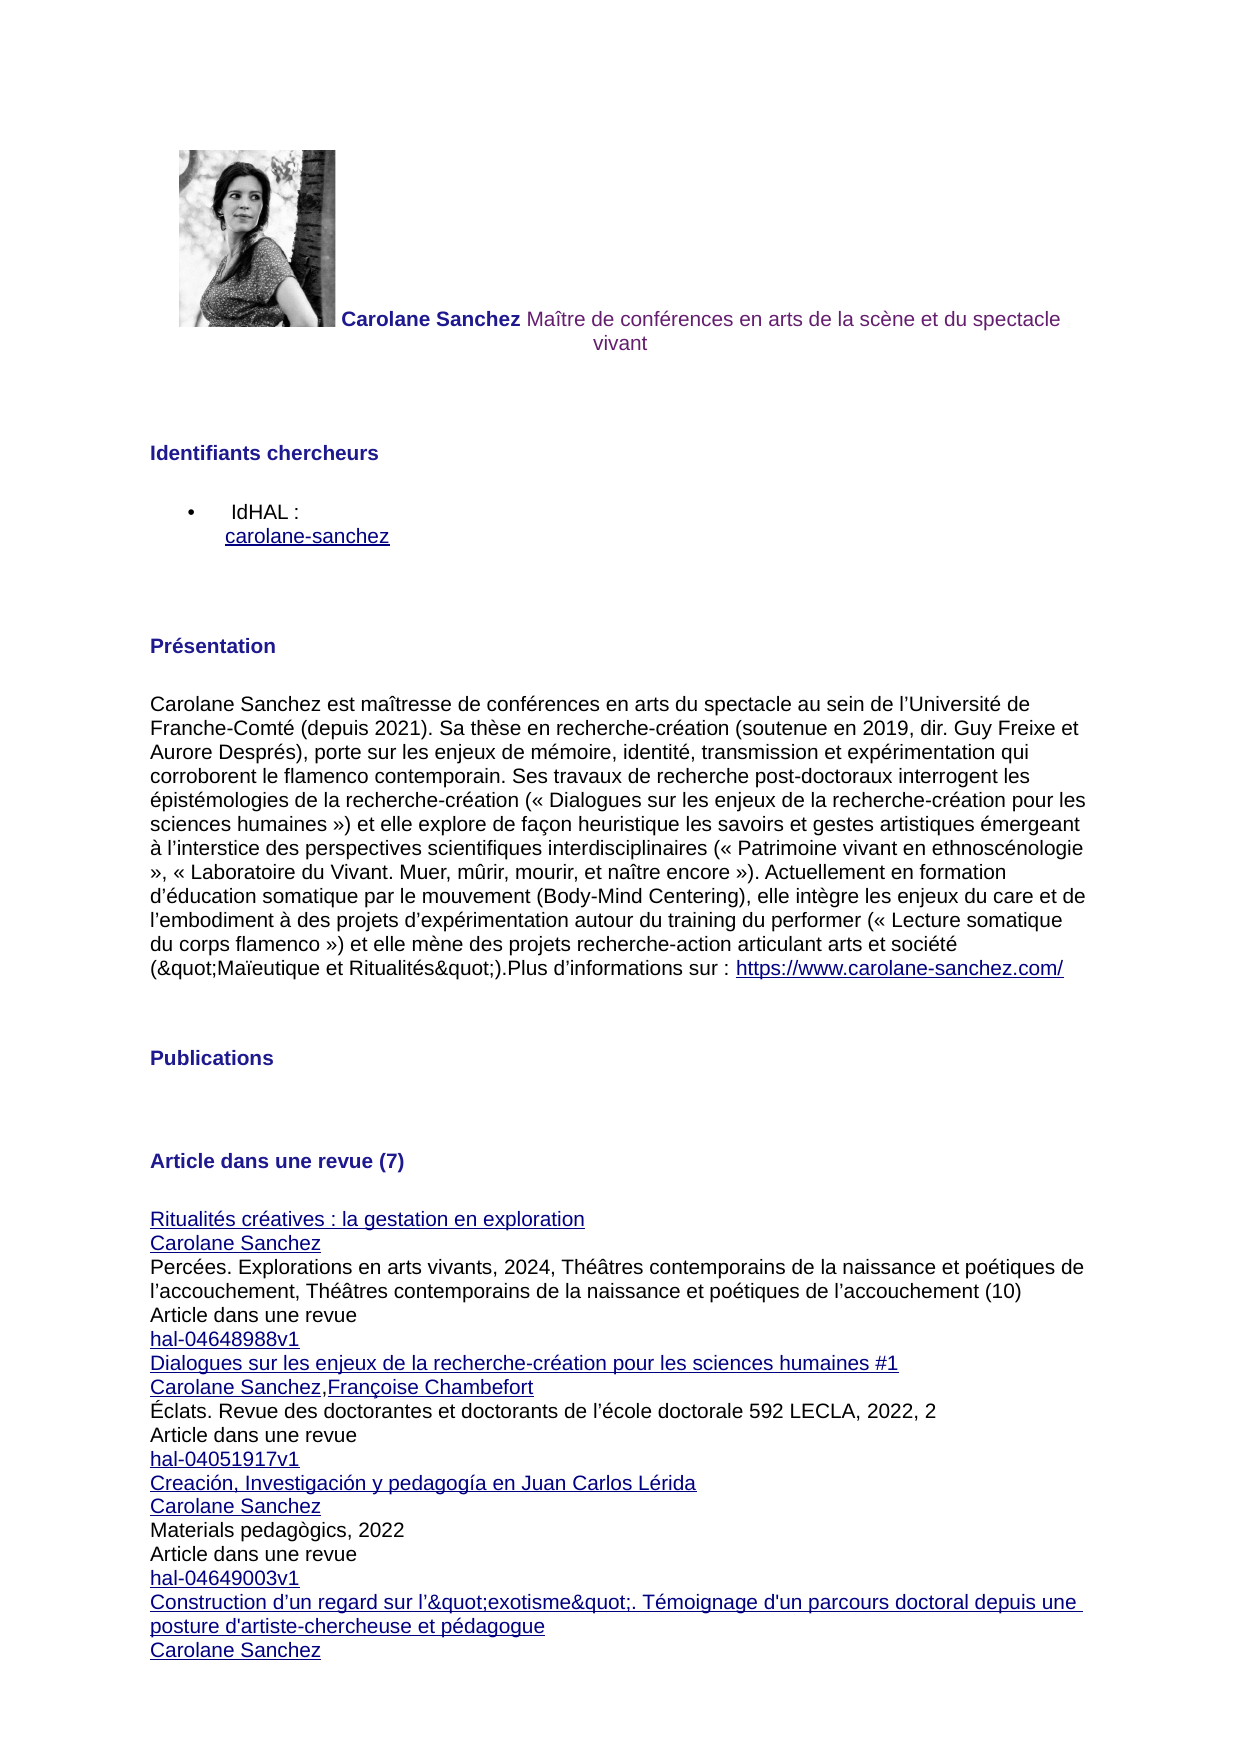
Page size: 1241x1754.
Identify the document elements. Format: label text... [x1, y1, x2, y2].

subtitle Article dans une revue (7) [150, 1148, 1090, 1172]
list IdHAL : [187, 499, 1090, 523]
table_cell Construction d’un regard sur l’&quot;exotisme&quot;. Témoignage d'un parcours doctoral depuis une posture d'artiste-chercheuse et pédagogue Carolane Sanchez [150, 1590, 1090, 1662]
subtitle Présentation [150, 634, 1090, 658]
table_header Ritualités créatives : la gestation en exploration Carolane Sanchez Percées. Explorations en arts vivants, 2024, Théâtres contemporains de la naissance et poétiques de l’accouchement, Théâtres contemporains de la naissance et poétiques de l’accouchement (10) Article dans une revue hal-04648988v1 [150, 1207, 1090, 1351]
picture [179, 150, 336, 327]
list carolane-sanchez [187, 523, 1090, 547]
subtitle Identifiants chercheurs [150, 441, 1090, 465]
subtitle Publications [150, 1045, 1090, 1069]
text Carolane Sanchez est maîtresse de conférences en arts du spectacle au sein de l’Université de Franche-Comté (depuis 2021). Sa thèse en recherche-création (soutenue en 2019, dir. Guy Freixe et Aurore Després), porte sur les enjeux de mémoire, identité, transmission et expérimentation qui corroborent le flamenco contemporain. Ses travaux de recherche post-doctoraux interrogent les épistémologies de la recherche-création (« Dialogues sur les enjeux de la recherche-création pour les sciences humaines ») et elle explore de façon heuristique les savoirs et gestes artistiques émergeant à l’interstice des perspectives scientifiques interdisciplinaires (« Patrimoine vivant en ethnoscénologie », « Laboratoire du Vivant. Muer, mûrir, mourir, et naître encore »). Actuellement en formation d’éducation somatique par le mouvement (Body-Mind Centering), elle intègre les enjeux du care et de l’embodiment à des projets d’expérimentation autour du training du performer (« Lecture somatique du corps flamenco ») et elle mène des projets recherche-action articulant arts et société (&quot;Maïeutique et Ritualités&quot;).Plus d’informations sur : https://www.carolane-sanchez.com/ [150, 692, 1090, 980]
table_cell Creación, Investigación y pedagogía en Juan Carlos Lérida Carolane Sanchez Materials pedagògics, 2022 Article dans une revue hal-04649003v1 [150, 1470, 1090, 1590]
table_cell Dialogues sur les enjeux de la recherche-création pour les sciences humaines #1 Carolane Sanchez,Françoise Chambefort Éclats. Revue des doctorantes et doctorants de l’école doctorale 592 LECLA, 2022, 2 Article dans une revue hal-04051917v1 [150, 1351, 1090, 1470]
subtitle Carolane Sanchez Maître de conférences en arts de la scène et du spectacle vivant [150, 150, 1090, 355]
